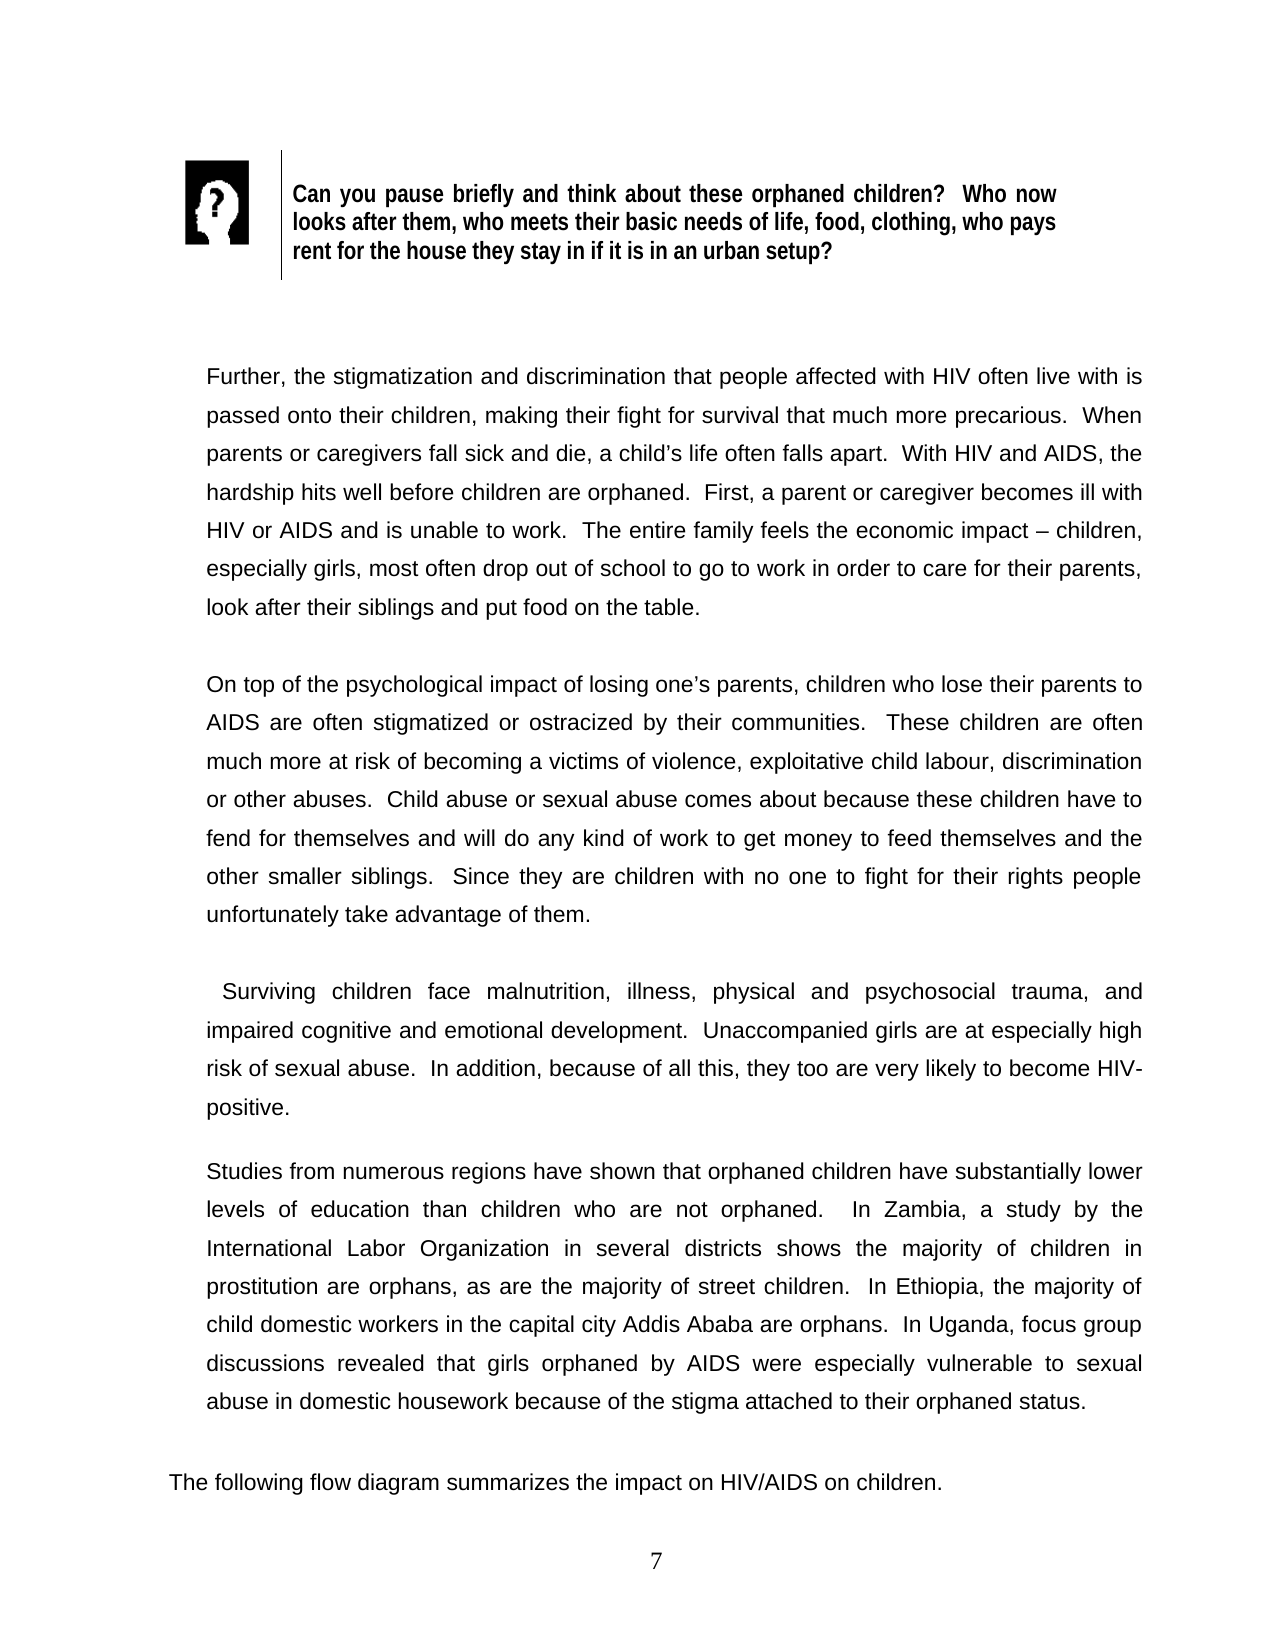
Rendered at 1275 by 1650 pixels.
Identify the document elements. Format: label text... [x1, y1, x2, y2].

table_header Can you pause briefly and think about these orphaned children? Who now looks after them, who meets their basic needs of life, food, clothing, who pays rent for the house they stay in if it is in an urban setup? [282, 150, 1069, 280]
text On top of the psychological impact of losing one’s parents, children who lose their parents to AIDS are often stigmatized or ostracized by their communities. These children are often much more at risk of becoming a victims of violence, exploitative child labour, discrimination or other abuses. Child abuse or sexual abuse comes about because these children have to fend for themselves and will do any kind of work to get money to feed themselves and the other smaller siblings. Since they are children with no one to fight for their rights people unfortunately take advantage of them. [206, 671, 1144, 928]
text The following flow diagram summarizes the impact on HIV/AIDS on children. [169, 1469, 1144, 1495]
text Studies from numerous regions have shown that orphaned children have substantially lower levels of education than children who are not orphaned. In Zambia, a study by the International Labor Organization in several districts shows the majority of children in prostitution are orphans, as are the majority of street children. In Ethiopia, the majority of child domestic workers in the capital city Addis Ababa are orphans. In Uganda, focus group discussions revealed that girls orphaned by AIDS were especially vulnerable to sexual abuse in domestic housework because of the stigma attached to their orphaned status. [206, 1158, 1144, 1414]
text Further, the stigmatization and discrimination that people affected with HIV often live with is passed onto their children, making their fight for survival that much more precarious. When parents or caregivers fall sick and die, a child’s life often falls apart. With HIV and AIDS, the hardship hits well before children are orphaned. First, a parent or caregiver becomes ill with HIV or AIDS and is unable to work. The entire family feels the economic impact – children, especially girls, most often drop out of school to go to work in order to care for their parents, look after their siblings and put food on the table. [206, 364, 1144, 620]
picture [185, 159, 251, 246]
table_header [158, 150, 281, 280]
text Surviving children face malnutrition, illness, physical and psychosocial trauma, and impaired cognitive and emotional development. Unaccompanied girls are at especially high risk of sexual abuse. In addition, because of all this, they too are very likely to become HIV-positive. [206, 979, 1144, 1120]
